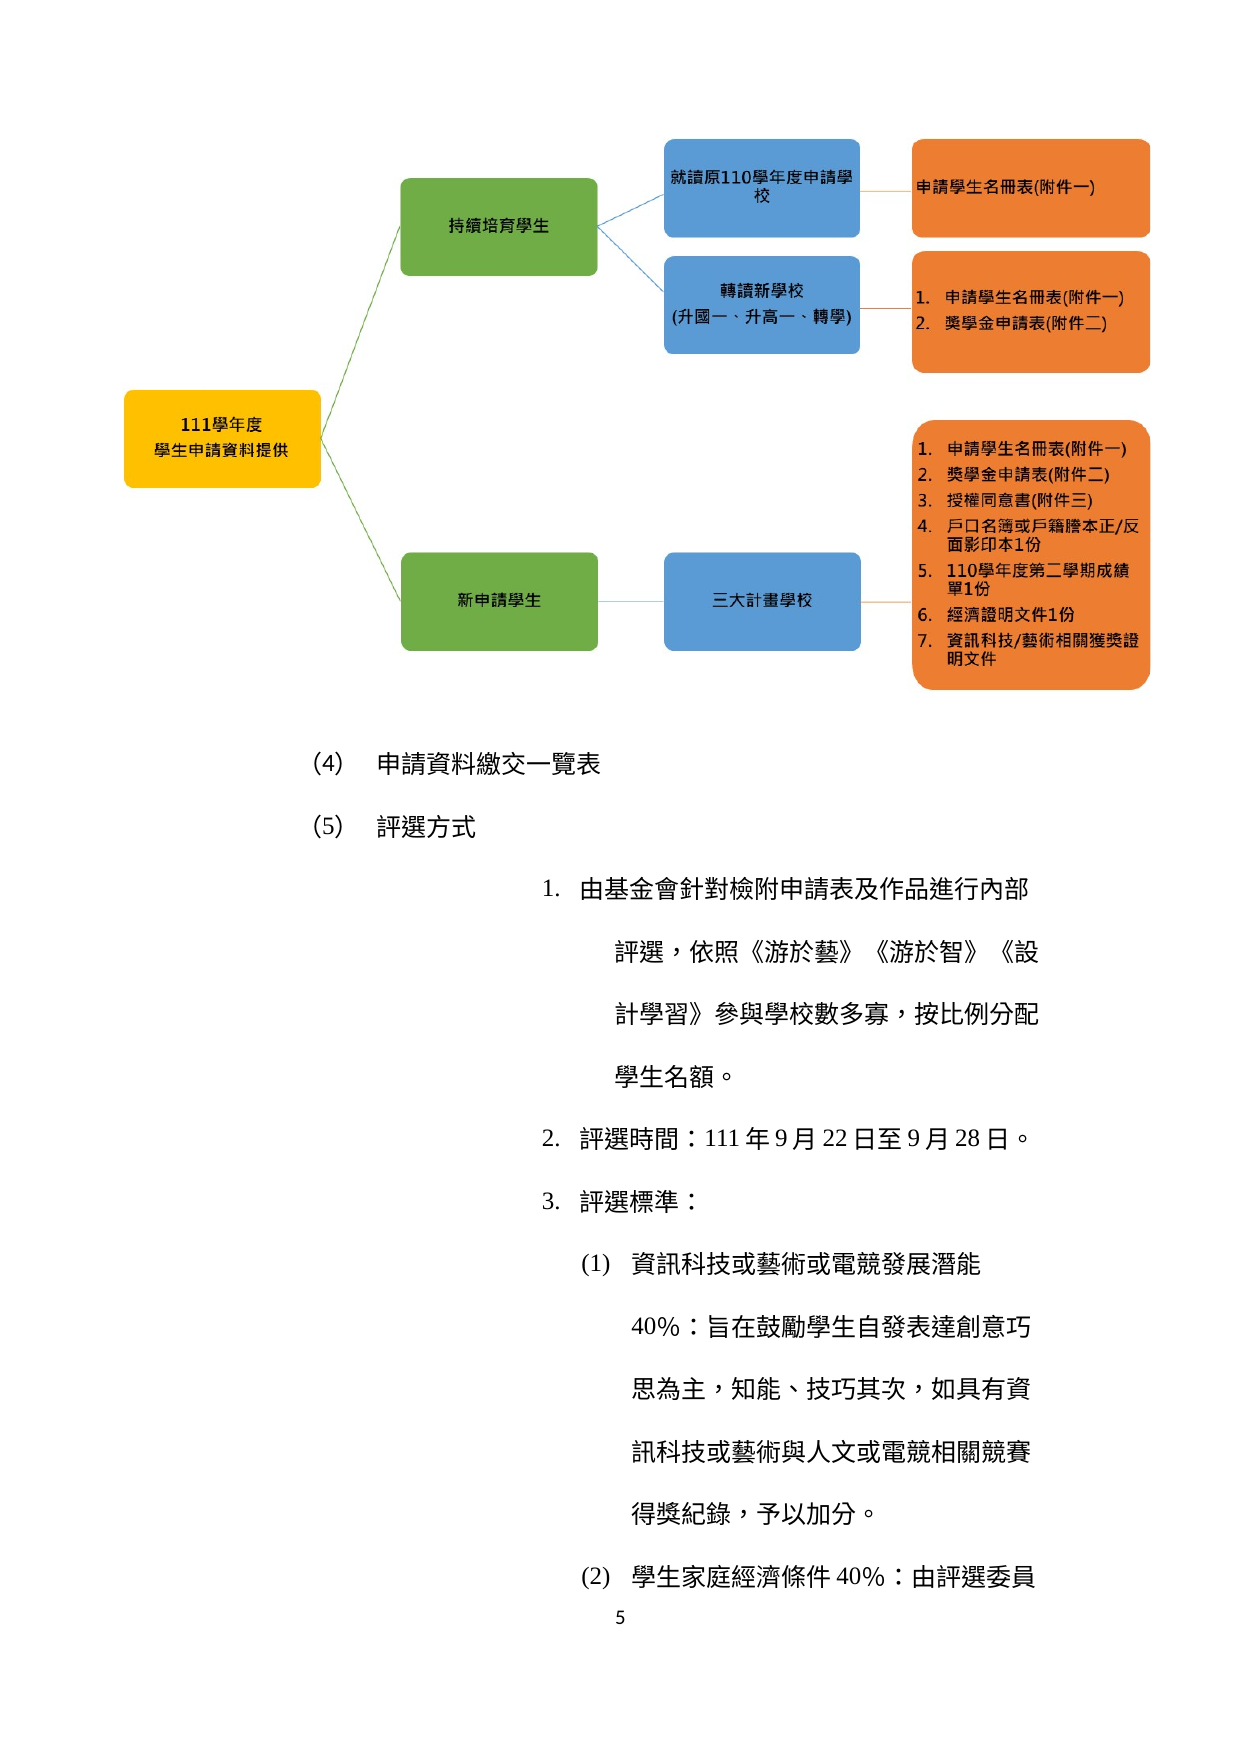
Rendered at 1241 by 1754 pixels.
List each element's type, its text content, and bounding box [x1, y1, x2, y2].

list 申請資料繳交一覽表 [297, 718, 1053, 784]
list 學生家庭經濟條件40％：由評選委員 [581, 1534, 1053, 1596]
list 評選時間：111年9月22日至9月28日。 [542, 1096, 1053, 1159]
list 評選方式 [297, 784, 1053, 846]
list 評選標準： [542, 1159, 1053, 1221]
list [297, 96, 1053, 138]
list 由基金會針對檢附申請表及作品進行內部評選，依照《游於藝》《游於智》《設計學習》參與學校數多寡，按比例分配學生名額。 [542, 846, 1053, 1096]
list 資訊科技或藝術或電競發展潛能40％：旨在鼓勵學生自發表達創意巧思為主，知能、技巧其次，如具有資訊科技或藝術與人文或電競相關競賽得獎紀錄，予以加分。 [581, 1221, 1053, 1534]
